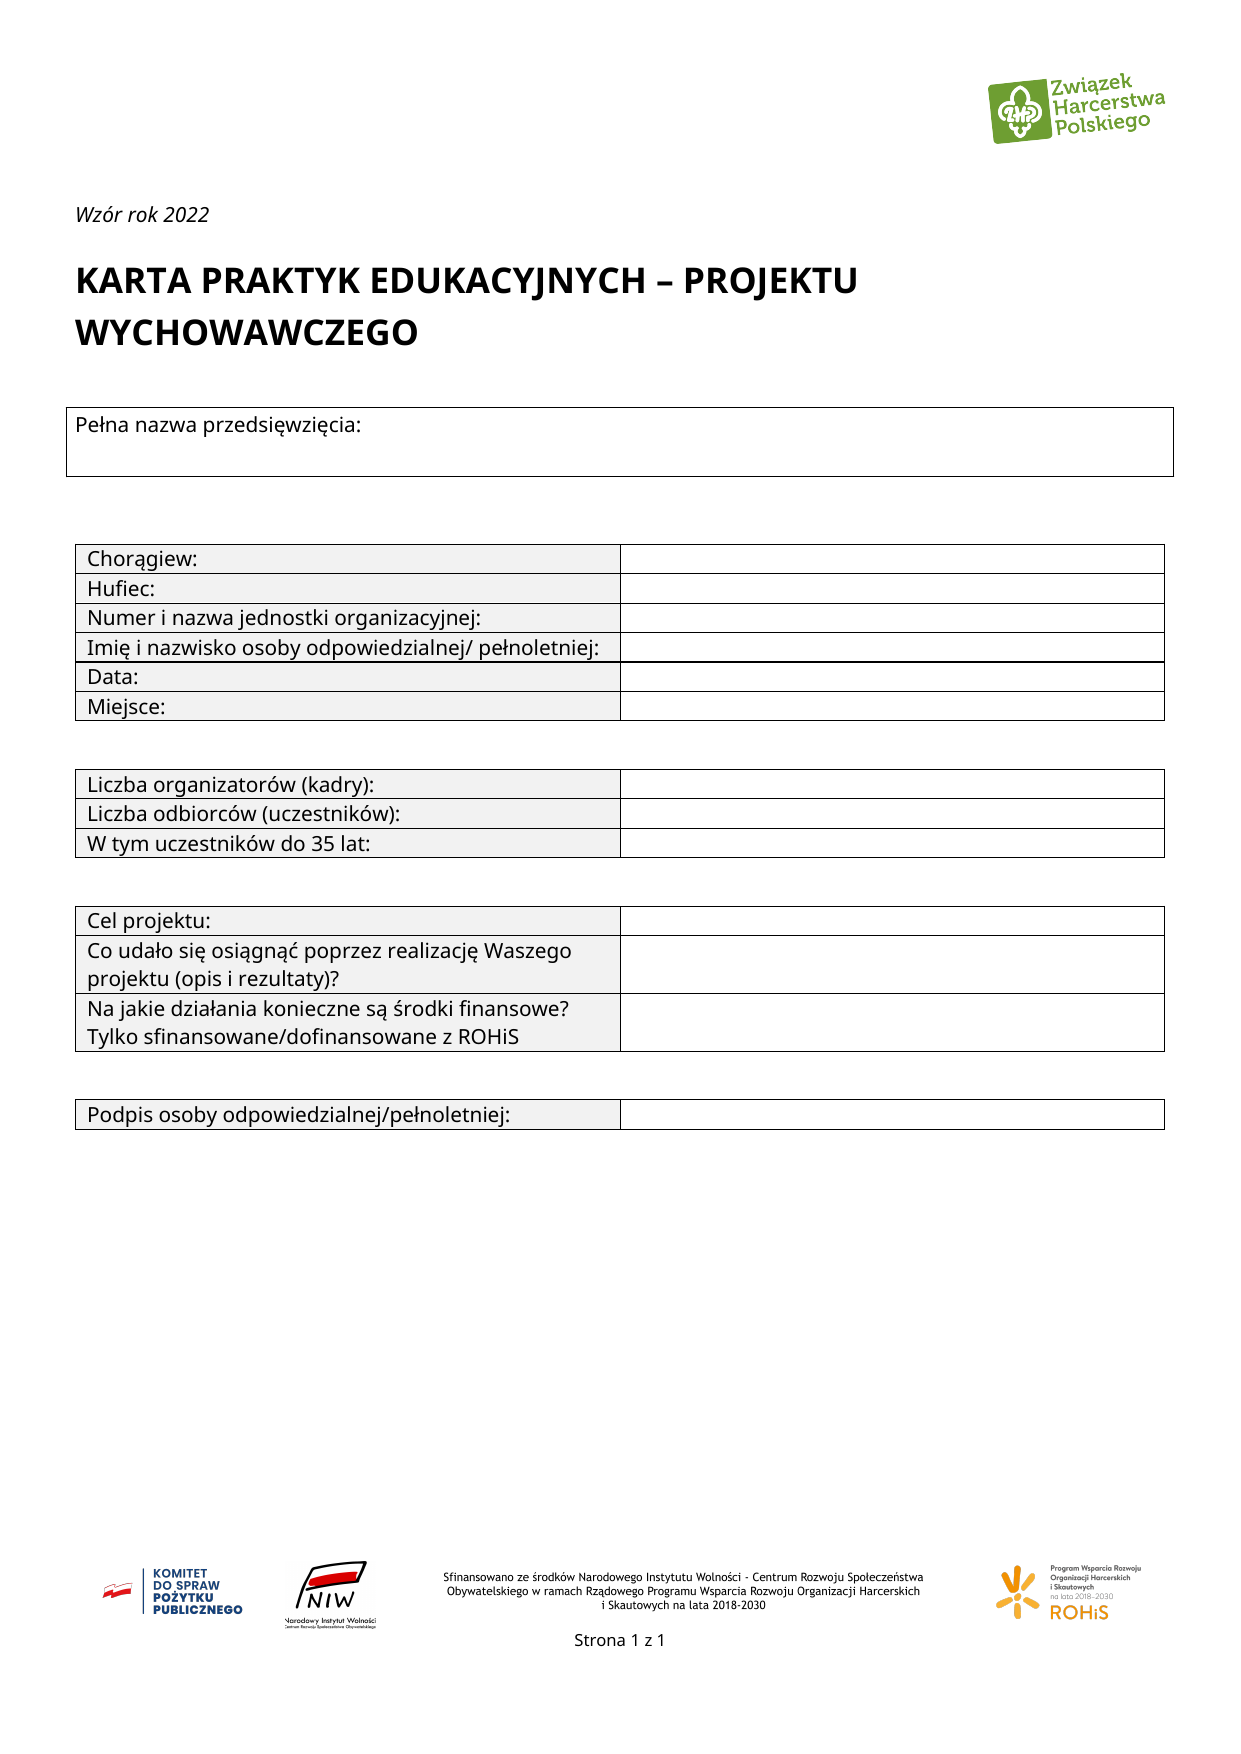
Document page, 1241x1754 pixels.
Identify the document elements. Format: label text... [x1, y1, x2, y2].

table_header [621, 545, 1164, 573]
table_cell Imię i nazwisko osoby odpowiedzialnej/ pełnoletniej: [76, 633, 620, 661]
text Wzór rok 2022 [75, 200, 1165, 229]
table_cell Na jakie działania konieczne są środki finansowe? Tylko sfinansowane/dofinansowane z ROHiS [76, 994, 620, 1051]
text Pełna nazwa przedsięwzięcia: [67, 408, 1173, 476]
picture [285, 1561, 376, 1629]
picture [988, 73, 1166, 144]
table_cell [621, 633, 1164, 661]
table_cell Hufiec: [76, 574, 620, 602]
table_cell [621, 604, 1164, 632]
table_header [621, 1100, 1164, 1129]
picture [95, 1556, 246, 1629]
picture [437, 1559, 930, 1629]
table_header Podpis osoby odpowiedzialnej/pełnoletniej: [76, 1100, 620, 1129]
table_cell [621, 994, 1164, 1051]
table_header [621, 770, 1164, 798]
table_header [621, 907, 1164, 935]
table_cell Data: [76, 663, 620, 691]
table_header Chorągiew: [76, 545, 620, 573]
table_cell [621, 936, 1164, 993]
table_cell [621, 574, 1164, 602]
table_cell Miejsce: [76, 692, 620, 720]
table_cell [621, 799, 1164, 828]
subtitle KARTA PRAKTYK EDUKACYJNYCH – PROJEKTU WYCHOWAWCZEGO [75, 256, 1165, 356]
table_header Cel projektu: [76, 907, 620, 935]
table_cell [621, 829, 1164, 857]
picture [992, 1560, 1145, 1629]
table_cell Liczba odbiorców (uczestników): [76, 799, 620, 828]
table_cell [621, 663, 1164, 691]
table_cell [621, 692, 1164, 720]
table_cell Numer i nazwa jednostki organizacyjnej: [76, 604, 620, 632]
table_cell Co udało się osiągnąć poprzez realizację Waszego projektu (opis i rezultaty)? [76, 936, 620, 993]
table_header Liczba organizatorów (kadry): [76, 770, 620, 798]
table_cell W tym uczestników do 35 lat: [76, 829, 620, 857]
